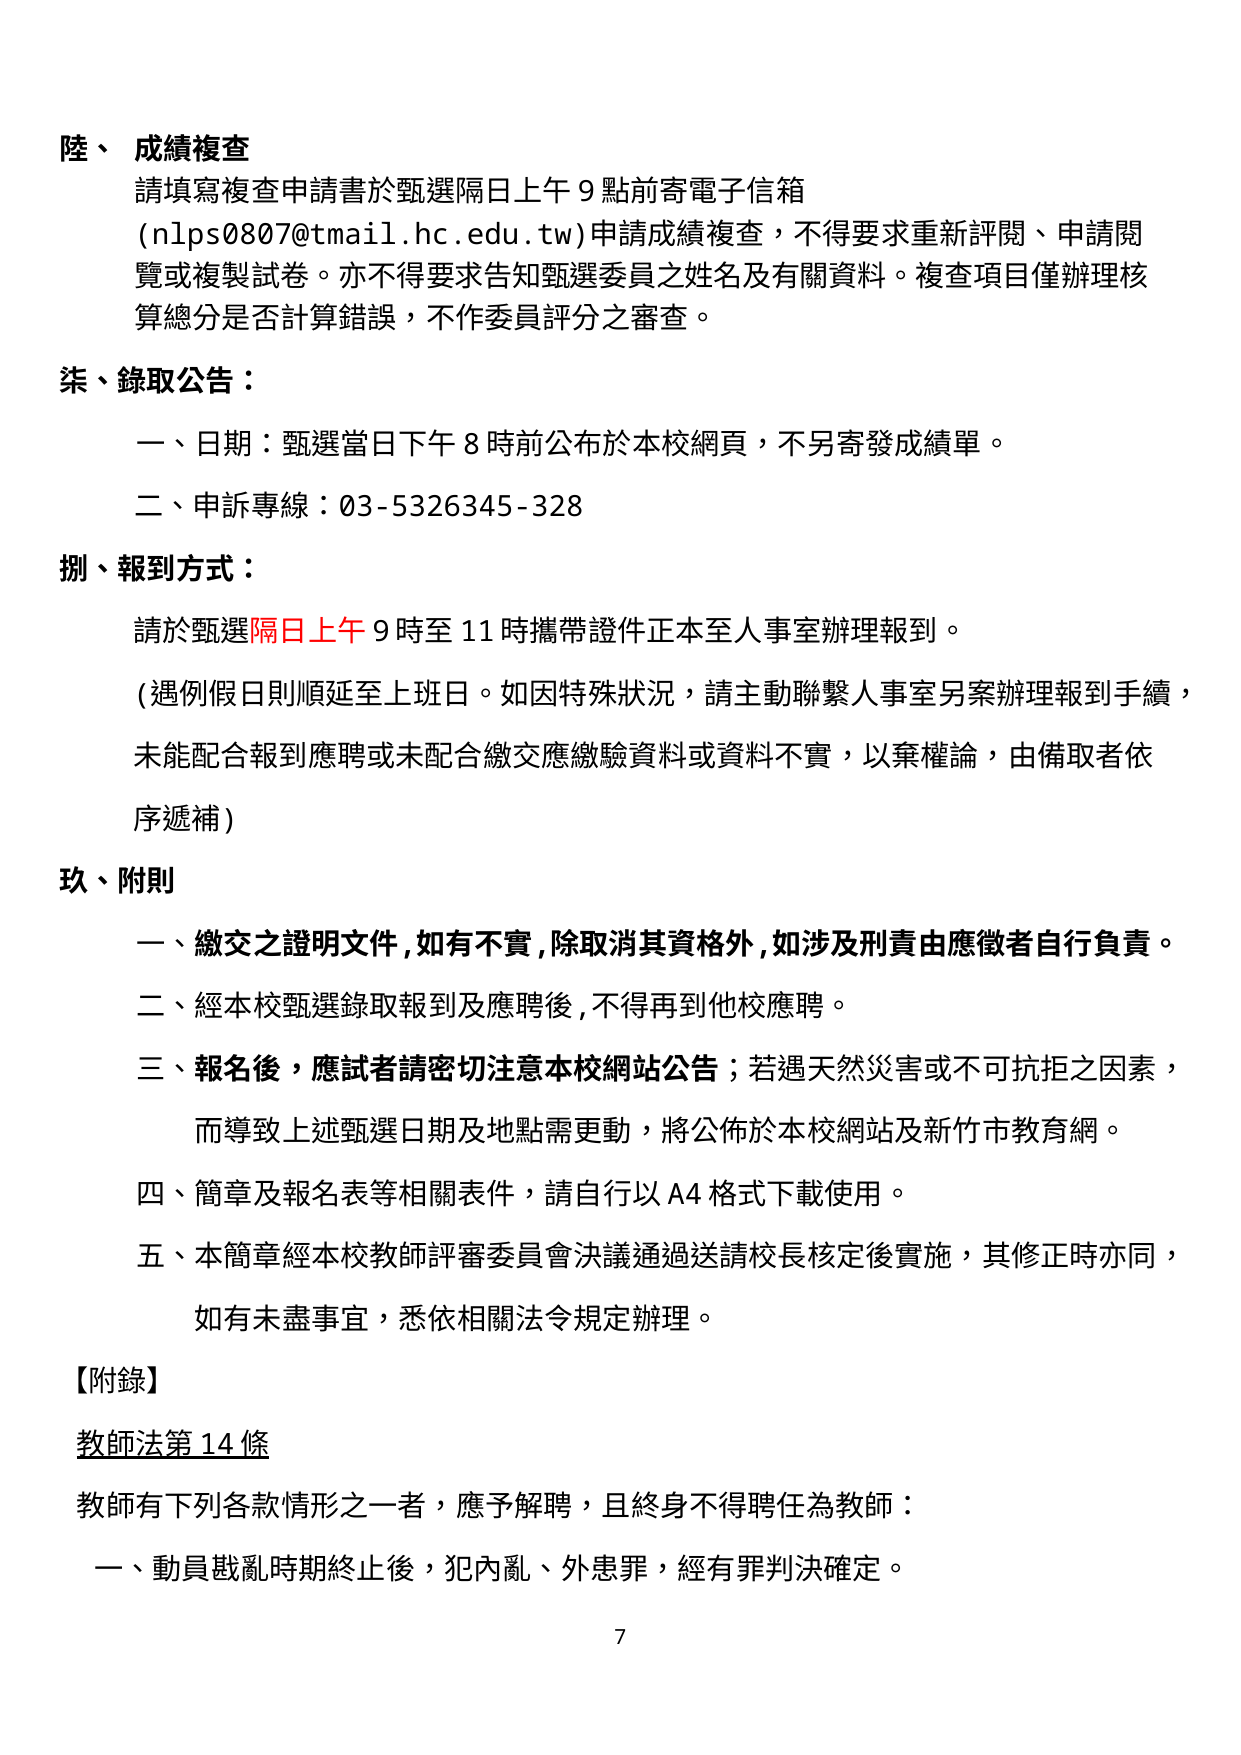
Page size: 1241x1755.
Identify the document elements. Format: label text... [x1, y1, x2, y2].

text 二、經本校甄選錄取報到及應聘後,不得再到他校應聘。 [122, 962, 1181, 1025]
text 三、報名後，應試者請密切注意本校網站公告；若遇天然災害或不可抗拒之因素，而導致上述甄選日期及地點需更動，將公佈於本校網站及新竹市教育網。 [136, 1025, 1181, 1150]
text 四、簡章及報名表等相關表件，請自行以A4格式下載使用。 [122, 1150, 1181, 1212]
text 教師有下列各款情形之一者，應予解聘，且終身不得聘任為教師： [59, 1462, 1181, 1525]
title 柒、錄取公告： [59, 337, 1181, 400]
title 成績複查 [59, 106, 1181, 168]
text 【附錄】 [59, 1337, 1181, 1400]
title 玖、附則 [59, 837, 1181, 900]
text 一、繳交之證明文件,如有不實,除取消其資格外,如涉及刑責由應徵者自行負責。 [122, 900, 1181, 962]
text 五、本簡章經本校教師評審委員會決議通過送請校長核定後實施，其修正時亦同，如有未盡事宜，悉依相關法令規定辦理。 [136, 1212, 1181, 1337]
text (遇例假日則順延至上班日。如因特殊狀況，請主動聯繫人事室另案辦理報到手續，未能配合報到應聘或未配合繳交應繳驗資料或資料不實，以棄權論，由備取者依序遞補) [133, 650, 1181, 837]
text 一、日期：甄選當日下午8時前公布於本校網頁，不另寄發成績單。 [136, 400, 1181, 462]
text 一、動員戡亂時期終止後，犯內亂、外患罪，經有罪判決確定。 [59, 1525, 1181, 1587]
text 二、申訴專線：03-5326345-328 [134, 462, 1181, 525]
title 捌、報到方式： [59, 525, 1181, 587]
text 請填寫複查申請書於甄選隔日上午9點前寄電子信箱(nlps0807@tmail.hc.edu.tw)申請成績複查，不得要求重新評閱、申請閱覽或複製試卷。亦不得要求告知甄選委員之姓名及有關資料。複查項目僅辦理核算總分是否計算錯誤，不作委員評分之審查。 [134, 168, 1169, 337]
title 請於甄選隔日上午9時至11時攜帶證件正本至人事室辦理報到。 [133, 587, 1181, 650]
text 教師法第14條 [59, 1400, 1181, 1462]
